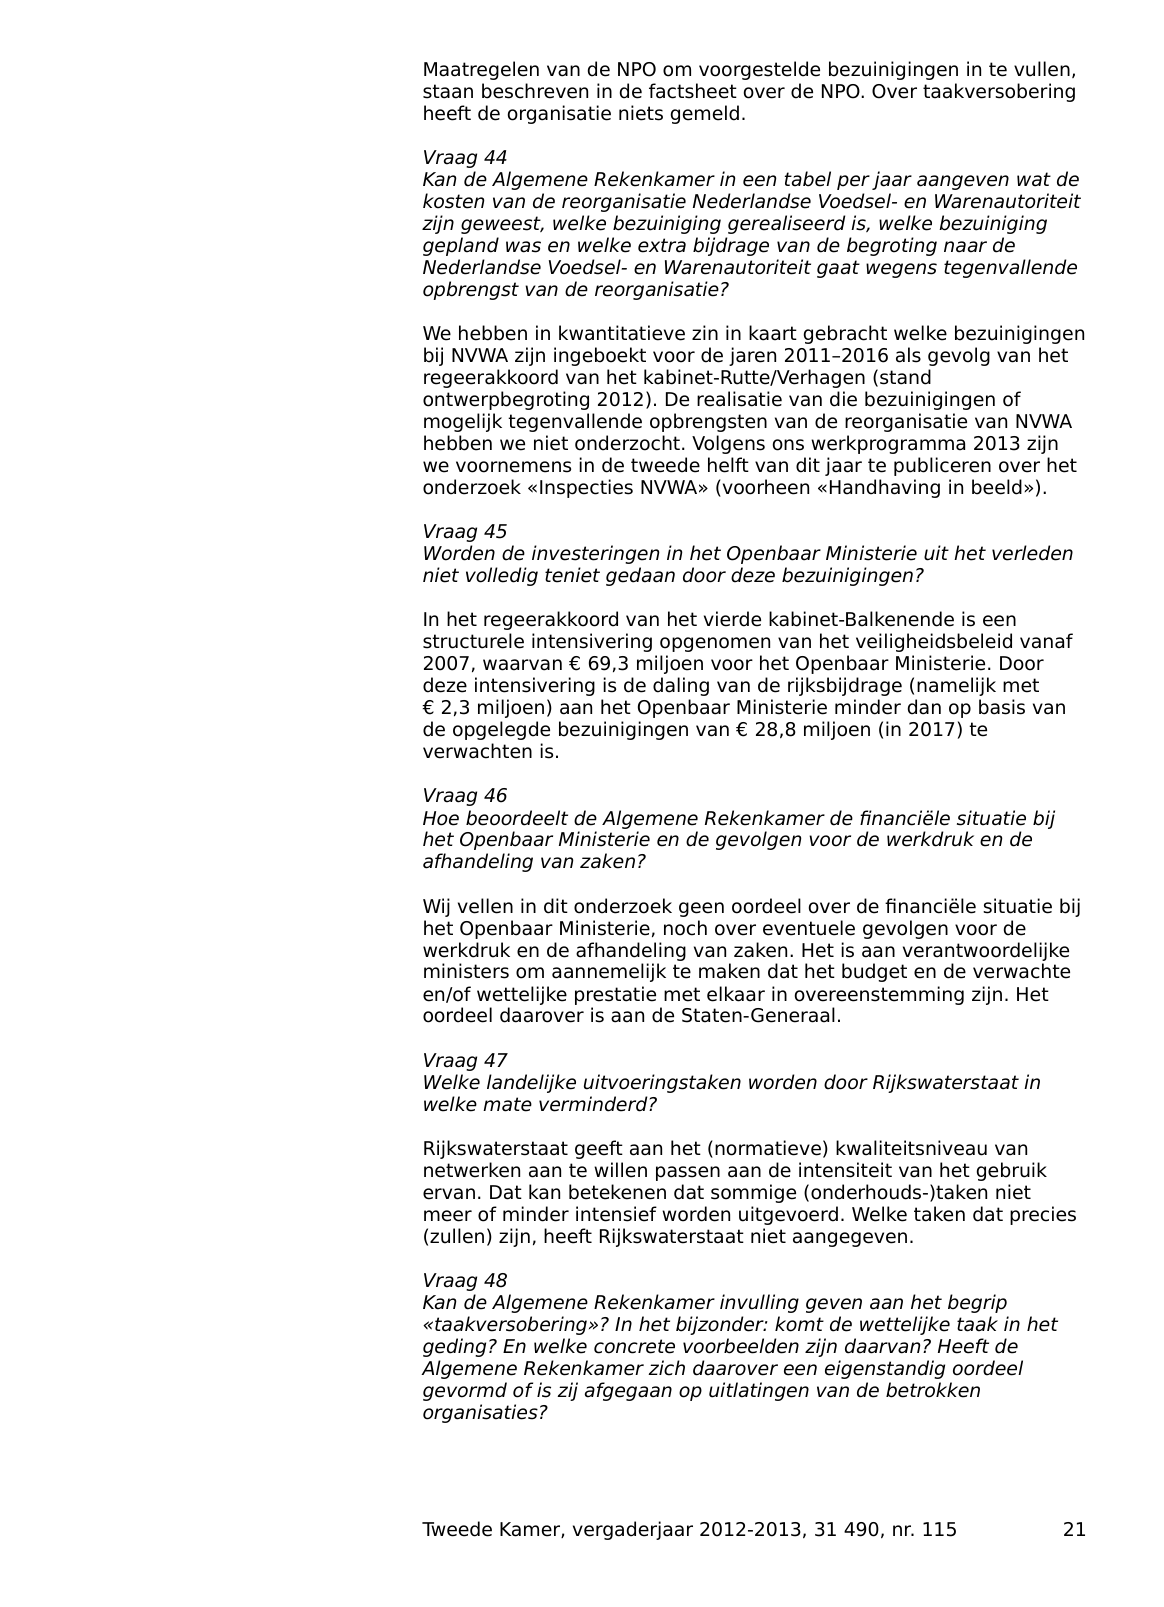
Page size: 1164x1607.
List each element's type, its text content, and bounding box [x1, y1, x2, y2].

text Welke landelijke uitvoeringstaken worden door Rijkswaterstaat in welke mate verminderd? [422, 1072, 1087, 1116]
text Vraag 48 [422, 1270, 1087, 1292]
text Maatregelen van de NPO om voorgestelde bezuinigingen in te vullen, staan beschreven in de factsheet over de NPO. Over taakversobering heeft de organisatie niets gemeld. [422, 59, 1087, 125]
text Vraag 46 [422, 785, 1087, 807]
text Vraag 45 [422, 521, 1087, 543]
text Rijkswaterstaat geeft aan het (normatieve) kwaliteitsniveau van netwerken aan te willen passen aan de intensiteit van het gebruik ervan. Dat kan betekenen dat sommige (onderhouds-)taken niet meer of minder intensief worden uitgevoerd. Welke taken dat precies (zullen) zijn, heeft Rijkswaterstaat niet aangegeven. [422, 1138, 1087, 1248]
text Vraag 44 [422, 147, 1087, 169]
text Kan de Algemene Rekenkamer invulling geven aan het begrip «taakversobering»? In het bijzonder: komt de wettelijke taak in het geding? En welke concrete voorbeelden zijn daarvan? Heeft de Algemene Rekenkamer zich daarover een eigenstandig oordeel gevormd of is zij afgegaan op uitlatingen van de betrokken organisaties? [422, 1292, 1087, 1424]
text In het regeerakkoord van het vierde kabinet-Balkenende is een structurele intensivering opgenomen van het veiligheidsbeleid vanaf 2007, waarvan € 69,3 miljoen voor het Openbaar Ministerie. Door deze intensivering is de daling van de rijksbijdrage (namelijk met € 2,3 miljoen) aan het Openbaar Ministerie minder dan op basis van de opgelegde bezuinigingen van € 28,8 miljoen (in 2017) te verwachten is. [422, 609, 1087, 763]
text We hebben in kwantitatieve zin in kaart gebracht welke bezuinigingen bij NVWA zijn ingeboekt voor de jaren 2011–2016 als gevolg van het regeerakkoord van het kabinet-Rutte/Verhagen (stand ontwerpbegroting 2012). De realisatie van die bezuinigingen of mogelijk tegenvallende opbrengsten van de reorganisatie van NVWA hebben we niet onderzocht. Volgens ons werkprogramma 2013 zijn we voornemens in de tweede helft van dit jaar te publiceren over het onderzoek «Inspecties NVWA» (voorheen «Handhaving in beeld»). [422, 323, 1087, 499]
text Wij vellen in dit onderzoek geen oordeel over de financiële situatie bij het Openbaar Ministerie, noch over eventuele gevolgen voor de werkdruk en de afhandeling van zaken. Het is aan verantwoordelijke ministers om aannemelijk te maken dat het budget en de verwachte en/of wettelijke prestatie met elkaar in overeenstemming zijn. Het oordeel daarover is aan de Staten-Generaal. [422, 896, 1087, 1027]
text Kan de Algemene Rekenkamer in een tabel per jaar aangeven wat de kosten van de reorganisatie Nederlandse Voedsel- en Warenautoriteit zijn geweest, welke bezuiniging gerealiseerd is, welke bezuiniging gepland was en welke extra bijdrage van de begroting naar de Nederlandse Voedsel- en Warenautoriteit gaat wegens tegenvallende opbrengst van de reorganisatie? [422, 169, 1087, 301]
text Vraag 47 [422, 1049, 1087, 1072]
text Hoe beoordeelt de Algemene Rekenkamer de financiële situatie bij het Openbaar Ministerie en de gevolgen voor de werkdruk en de afhandeling van zaken? [422, 807, 1087, 873]
text Worden de investeringen in het Openbaar Ministerie uit het verleden niet volledig teniet gedaan door deze bezuinigingen? [422, 543, 1087, 587]
